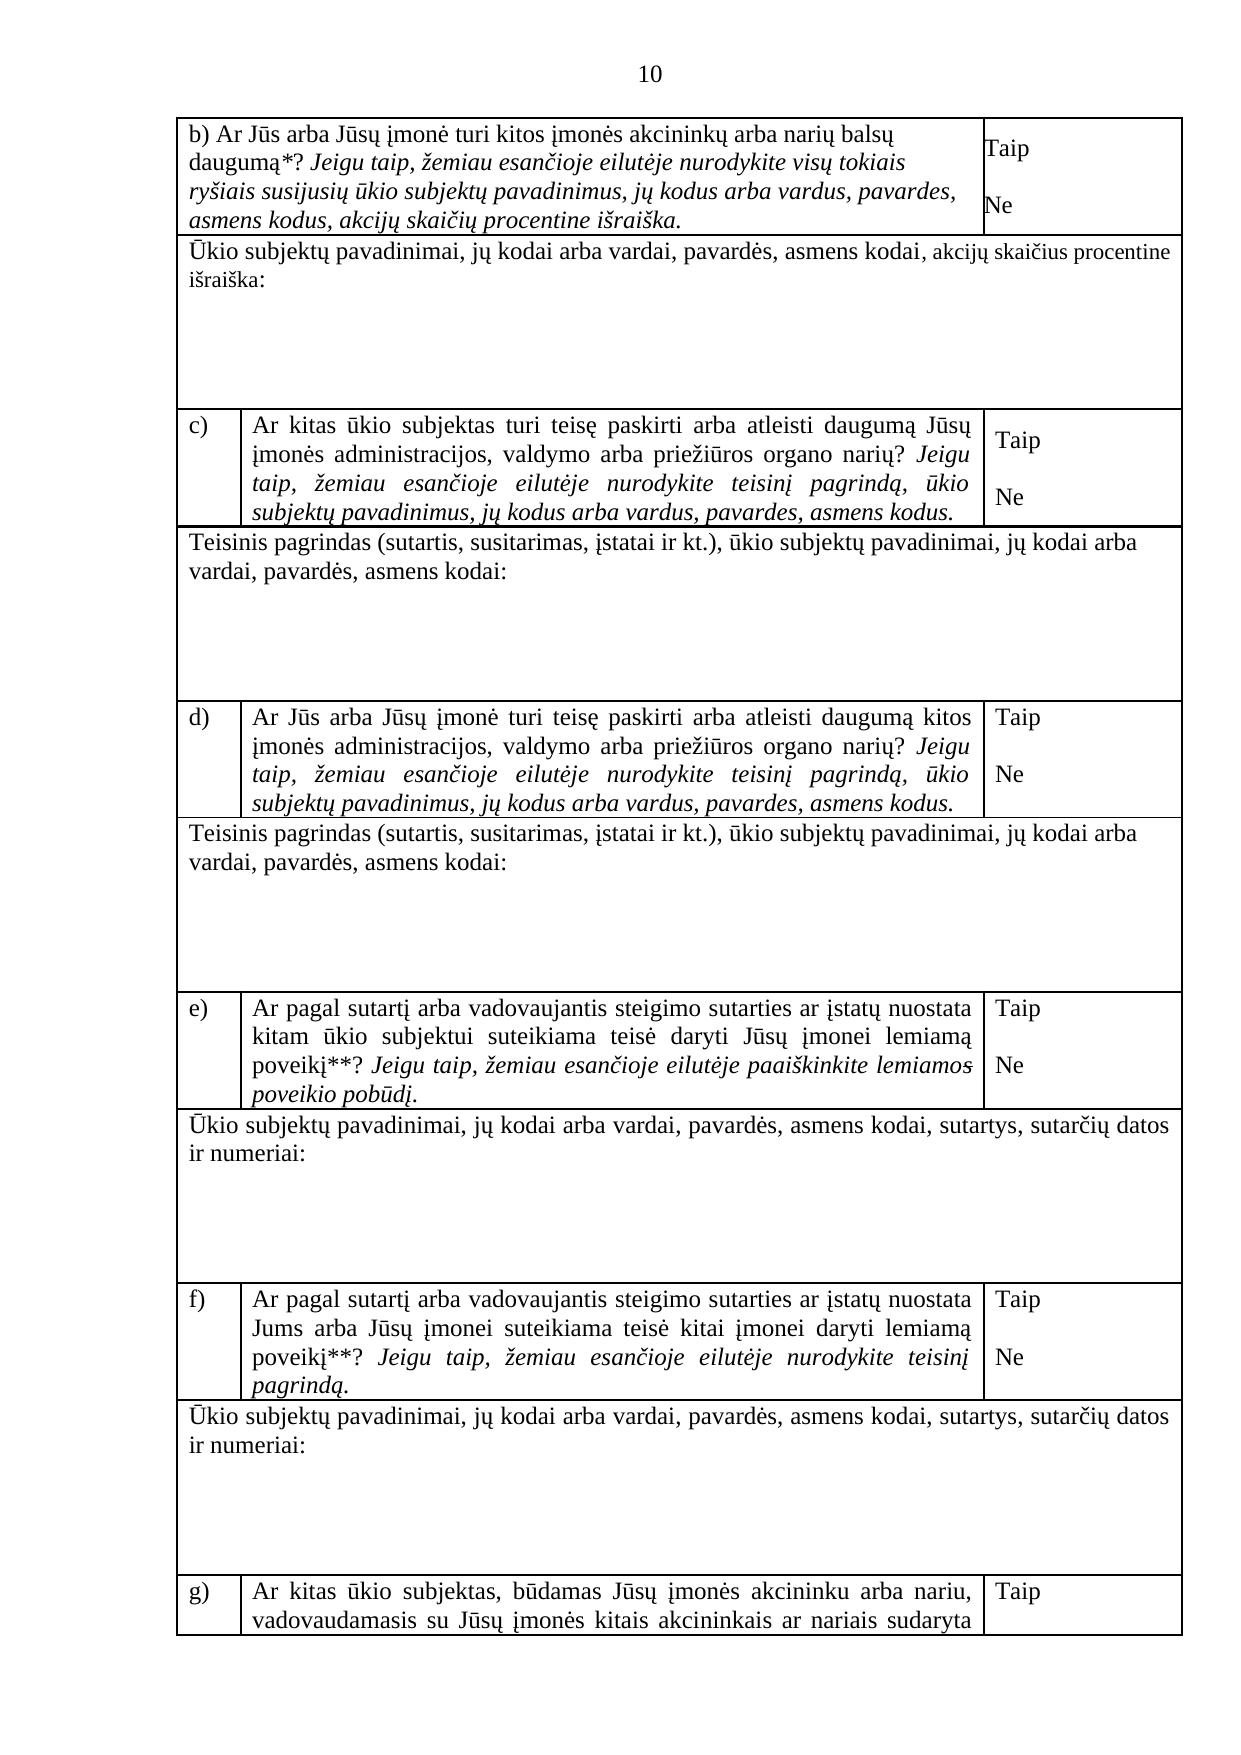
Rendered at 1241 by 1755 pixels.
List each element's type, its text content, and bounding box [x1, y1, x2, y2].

table_cell Ar kitas ūkio subjektas turi teisę paskirti arba atleisti daugumą Jūsų įmonės administracijos, valdymo arba priežiūros organo narių? Jeigu taip, žemiau esančioje eilutėje nurodykite teisinį pagrindą, ūkio subjektų pavadinimus, jų kodus arba vardus, pavardes, asmens kodus. [242, 410, 983, 525]
table_cell Ar pagal sutartį arba vadovaujantis steigimo sutarties ar įstatų nuostata Jums arba Jūsų įmonei suteikiama teisė kitai įmonei daryti lemiamą poveikį**? Jeigu taip, žemiau esančioje eilutėje nurodykite teisinį pagrindą. [242, 1284, 983, 1399]
table_cell Taip Ne [985, 1284, 1181, 1399]
table_cell Ūkio subjektų pavadinimai, jų kodai arba vardai, pavardės, asmens kodai, sutartys, sutarčių datos ir numeriai: [178, 1401, 1181, 1574]
table_cell c) [178, 410, 240, 525]
table_cell f) [178, 1284, 240, 1399]
table_cell Ar kitas ūkio subjektas, būdamas Jūsų įmonės akcininku arba nariu, vadovaudamasis su Jūsų įmonės kitais akcininkais ar nariais sudaryta [242, 1576, 983, 1633]
table_cell Taip Ne [985, 119, 1181, 234]
table_cell g) [178, 1576, 240, 1633]
table_cell Ar pagal sutartį arba vadovaujantis steigimo sutarties ar įstatų nuostata kitam ūkio subjektui suteikiama teisė daryti Jūsų įmonei lemiamą poveikį**? Jeigu taip, žemiau esančioje eilutėje paaiškinkite lemiamos poveikio pobūdį. [242, 993, 983, 1108]
table_cell Teisinis pagrindas (sutartis, susitarimas, įstatai ir kt.), ūkio subjektų pavadinimai, jų kodai arba vardai, pavardės, asmens kodai: [178, 818, 1181, 991]
table_cell Ar Jūs arba Jūsų įmonė turi teisę paskirti arba atleisti daugumą kitos įmonės administracijos, valdymo arba priežiūros organo narių? Jeigu taip, žemiau esančioje eilutėje nurodykite teisinį pagrindą, ūkio subjektų pavadinimus, jų kodus arba vardus, pavardes, asmens kodus. [242, 702, 983, 817]
table_cell Taip Ne [985, 410, 1181, 525]
table_cell b) Ar Jūs arba Jūsų įmonė turi kitos įmonės akcininkų arba narių balsų daugumą*? Jeigu taip, žemiau esančioje eilutėje nurodykite visų tokiais ryšiais susijusių ūkio subjektų pavadinimus, jų kodus arba vardus, pavardes, asmens kodus, akcijų skaičių procentine išraiška. [178, 119, 983, 234]
table_cell e) [178, 993, 240, 1108]
table_cell Taip Ne [985, 702, 1181, 817]
table_cell Ūkio subjektų pavadinimai, jų kodai arba vardai, pavardės, asmens kodai, akcijų skaičius procentine išraiška: [178, 236, 1181, 408]
table_cell Taip [985, 1576, 1181, 1633]
table_cell Ūkio subjektų pavadinimai, jų kodai arba vardai, pavardės, asmens kodai, sutartys, sutarčių datos ir numeriai: [178, 1110, 1181, 1282]
table_cell d) [178, 702, 240, 817]
table_cell Taip Ne [985, 993, 1181, 1108]
table_cell Teisinis pagrindas (sutartis, susitarimas, įstatai ir kt.), ūkio subjektų pavadinimai, jų kodai arba vardai, pavardės, asmens kodai: [178, 528, 1181, 700]
